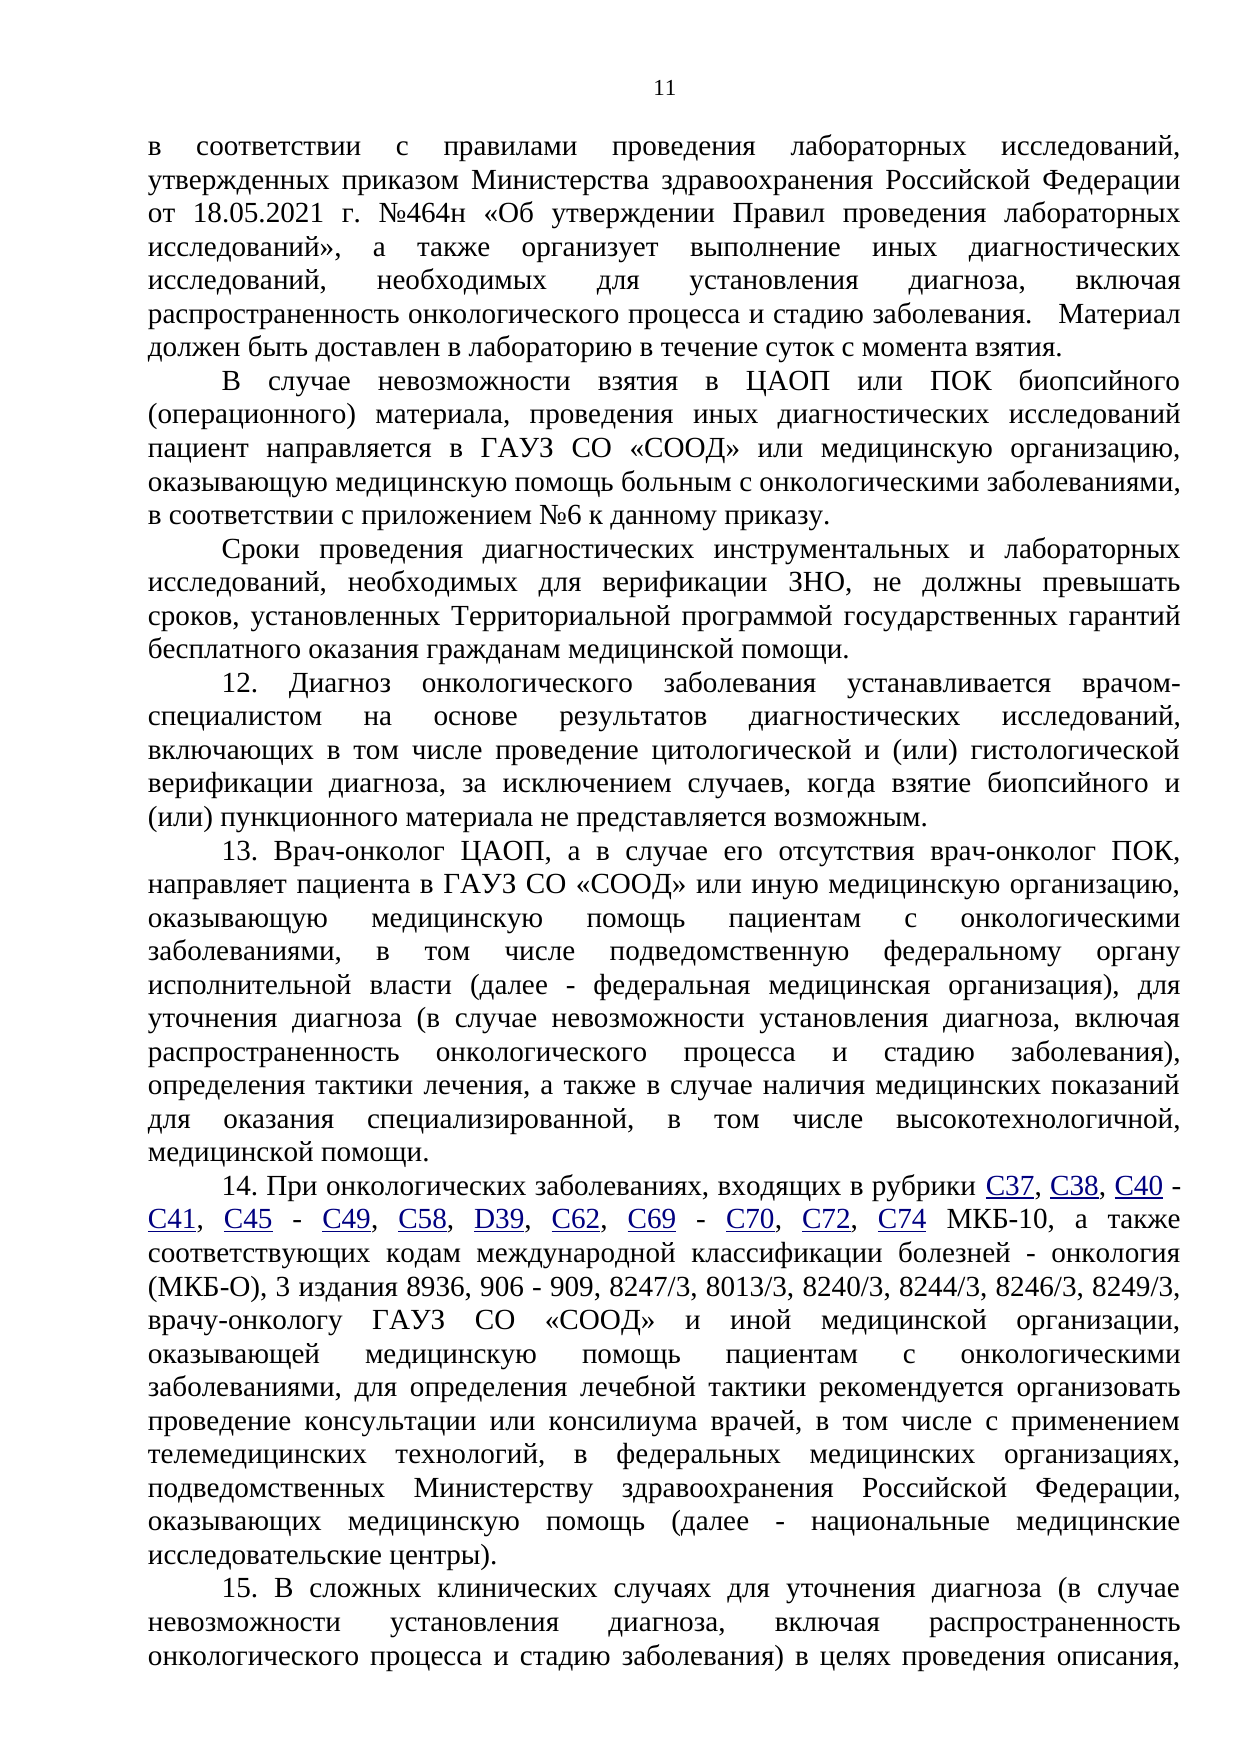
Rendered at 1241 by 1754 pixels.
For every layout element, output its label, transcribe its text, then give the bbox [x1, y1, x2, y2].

text 14. При онкологических заболеваниях, входящих в рубрики C37, C38, C40 - C41, C45 - C49, C58, D39, C62, C69 - C70, C72, C74 МКБ-10, а также соответствующих кодам международной классификации болезней - онкология (МКБ-О), 3 издания 8936, 906 - 909, 8247/3, 8013/3, 8240/3, 8244/3, 8246/3, 8249/3, врачу-онкологу ГАУЗ СО «СООД» и иной медицинской организации, оказывающей медицинскую помощь пациентам с онкологическими заболеваниями, для определения лечебной тактики рекомендуется организовать проведение консультации или консилиума врачей, в том числе с применением телемедицинских технологий, в федеральных медицинских организациях, подведомственных Министерству здравоохранения Российской Федерации, оказывающих медицинскую помощь (далее - национальные медицинские исследовательские центры). [148, 1168, 1181, 1571]
text Сроки проведения диагностических инструментальных и лабораторных исследований, необходимых для верификации ЗНО, не должны превышать сроков, установленных Территориальной программой государственных гарантий бесплатного оказания гражданам медицинской помощи. [148, 531, 1181, 665]
text В случае невозможности взятия в ЦАОП или ПОК биопсийного (операционного) материала, проведения иных диагностических исследований пациент направляется в ГАУЗ СО «СООД» или медицинскую организацию, оказывающую медицинскую помощь больным с онкологическими заболеваниями, в соответствии с приложением №6 к данному приказу. [148, 363, 1181, 531]
text 15. В сложных клинических случаях для уточнения диагноза (в случае невозможности установления диагноза, включая распространенность онкологического процесса и стадию заболевания) в целях проведения описания, [148, 1571, 1181, 1671]
text в соответствии с правилами проведения лабораторных исследований, утвержденных приказом Министерства здравоохранения Российской Федерации от 18.05.2021 г. №464н «Об утверждении Правил проведения лабораторных исследований», а также организует выполнение иных диагностических исследований, необходимых для установления диагноза, включая распространенность онкологического процесса и стадию заболевания. Материал должен быть доставлен в лабораторию в течение суток с момента взятия. [148, 128, 1181, 363]
text 13. Врач-онколог ЦАОП, а в случае его отсутствия врач-онколог ПОК, направляет пациента в ГАУЗ СО «СООД» или иную медицинскую организацию, оказывающую медицинскую помощь пациентам с онкологическими заболеваниями, в том числе подведомственную федеральному органу исполнительной власти (далее - федеральная медицинская организация), для уточнения диагноза (в случае невозможности установления диагноза, включая распространенность онкологического процесса и стадию заболевания), определения тактики лечения, а также в случае наличия медицинских показаний для оказания специализированной, в том числе высокотехнологичной, медицинской помощи. [148, 833, 1181, 1168]
text 12. Диагноз онкологического заболевания устанавливается врачом-специалистом на основе результатов диагностических исследований, включающих в том числе проведение цитологической и (или) гистологической верификации диагноза, за исключением случаев, когда взятие биопсийного и (или) пункционного материала не представляется возможным. [148, 665, 1181, 833]
